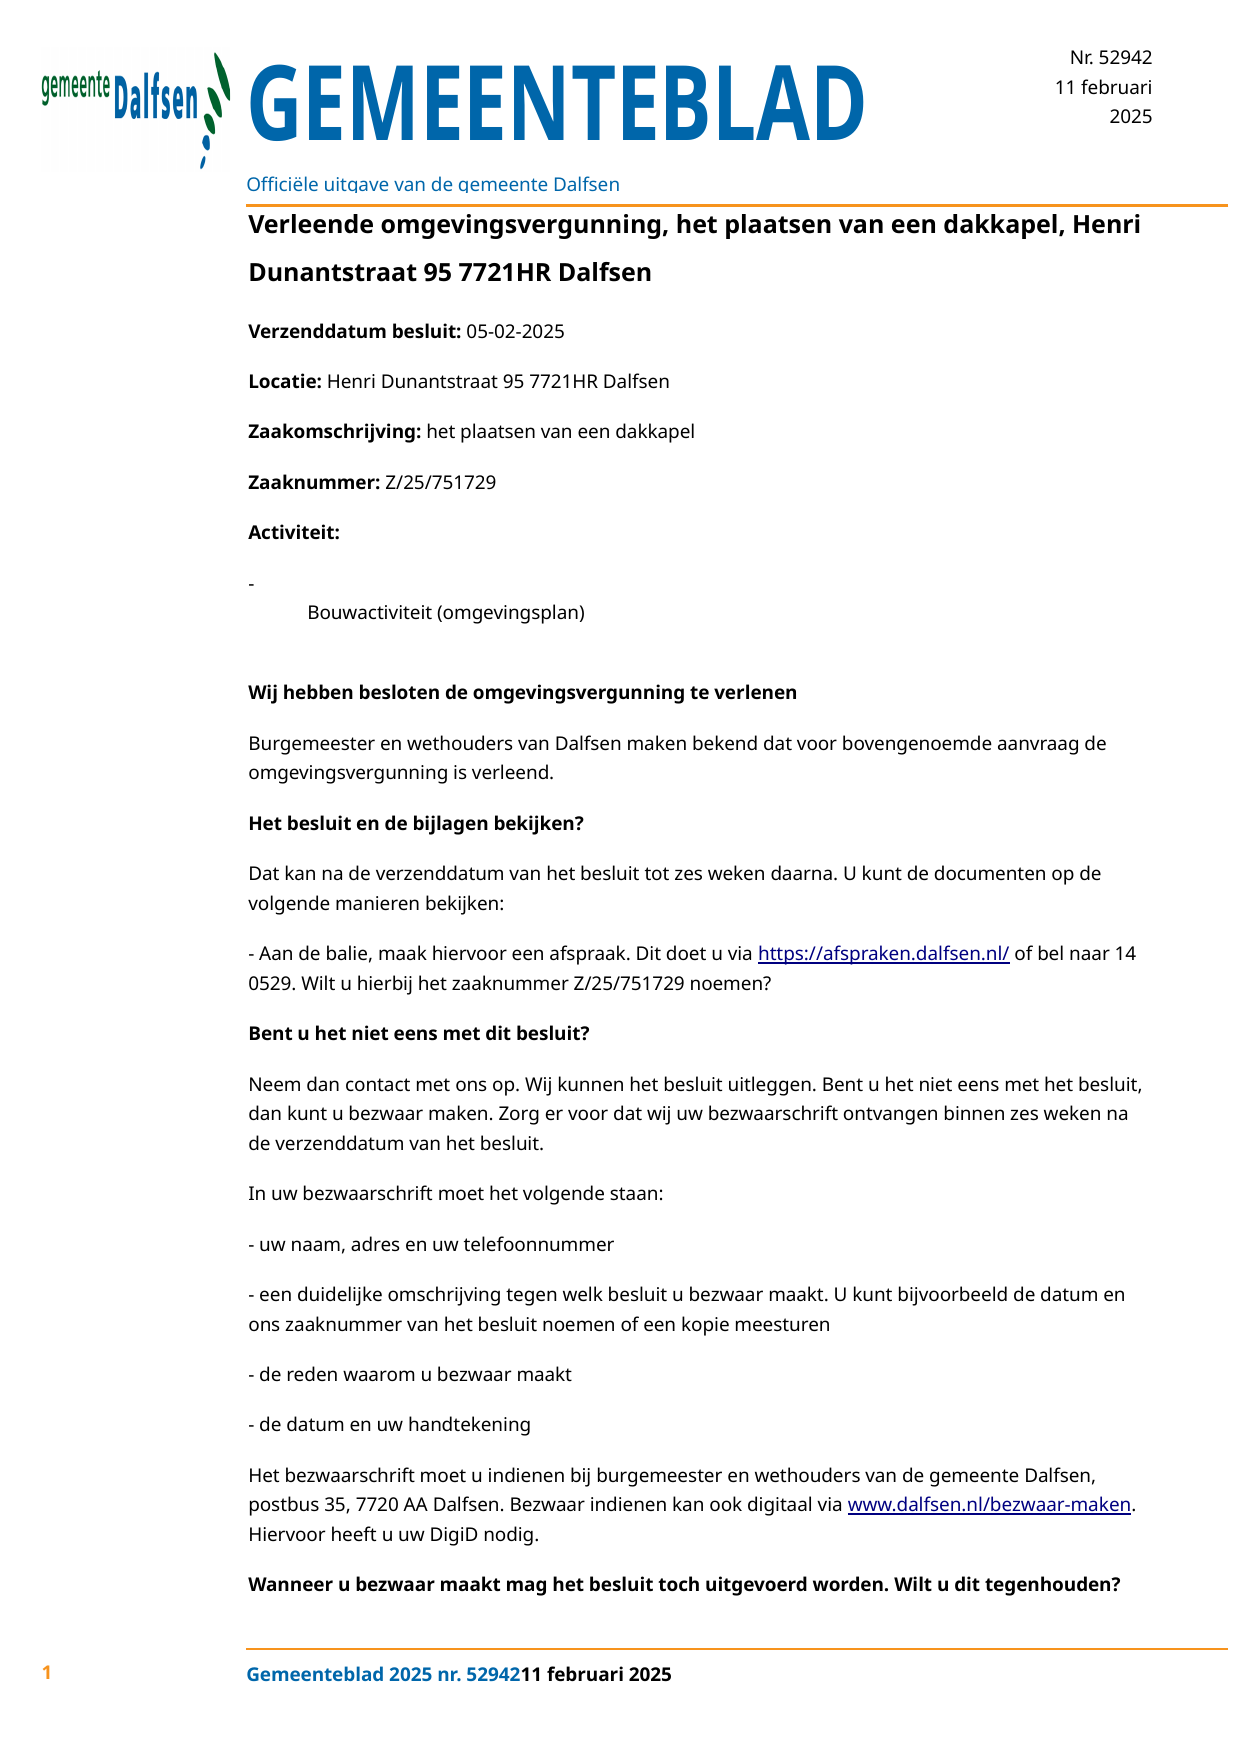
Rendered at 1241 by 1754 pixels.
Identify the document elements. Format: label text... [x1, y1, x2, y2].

text Het besluit en de bijlagen bekijken? [248, 810, 1152, 836]
text Locatie: Henri Dunantstraat 95 7721HR Dalfsen [248, 368, 1152, 394]
picture [41, 47, 231, 172]
text Zaaknummer: Z/25/751729 [248, 469, 1152, 495]
text Zaakomschrijving: het plaatsen van een dakkapel [248, 419, 1152, 444]
text Dat kan na de verzenddatum van het besluit tot zes weken daarna. U kunt de documenten op de volgende manieren bekijken: [248, 860, 1152, 916]
text Verzenddatum besluit: 05-02-2025 [248, 318, 1152, 344]
text - een duidelijke omschrijving tegen welk besluit u bezwaar maakt. U kunt bijvoorbeeld de datum en ons zaaknummer van het besluit noemen of een kopie meesturen [248, 1281, 1152, 1337]
text - Aan de balie, maak hiervoor een afspraak. Dit doet u via https://afspraken.dalfsen.nl/ of bel naar 14 0529. Wilt u hierbij het zaaknummer Z/25/751729 noemen? [248, 940, 1152, 996]
text Het bezwaarschrift moet u indienen bij burgemeester en wethouders van de gemeente Dalfsen, postbus 35, 7720 AA Dalfsen. Bezwaar indienen kan ook digitaal via www.dalfsen.nl/bezwaar-maken. Hiervoor heeft u uw DigiD nodig. [248, 1462, 1152, 1547]
text Wanneer u bezwaar maakt mag het besluit toch uitgevoerd worden. Wilt u dit tegenhouden? [248, 1572, 1152, 1597]
text Verleende omgevingsvergunning, het plaatsen van een dakkapel, Henri Dunantstraat 95 7721HR Dalfsen [248, 207, 1152, 288]
list Bouwactiviteit (omgevingsplan) [248, 599, 1152, 625]
text - de reden waarom u bezwaar maakt [248, 1361, 1152, 1387]
text Bent u het niet eens met dit besluit? [248, 1020, 1152, 1046]
text Wij hebben besloten de omgevingsvergunning te verlenen [248, 679, 1152, 705]
text - uw naam, adres en uw telefoonnummer [248, 1231, 1152, 1257]
text In uw bezwaarschrift moet het volgende staan: [248, 1180, 1152, 1206]
text Neem dan contact met ons op. Wij kunnen het besluit uitleggen. Bent u het niet eens met het besluit, dan kunt u bezwaar maken. Zorg er voor dat wij uw bezwaarschrift ontvangen binnen zes weken na de verzenddatum van het besluit. [248, 1071, 1152, 1156]
text Burgemeester en wethouders van Dalfsen maken bekend dat voor bovengenoemde aanvraag de omgevingsvergunning is verleend. [248, 730, 1152, 785]
text - de datum en uw handtekening [248, 1412, 1152, 1437]
text Activiteit: [248, 519, 1152, 545]
